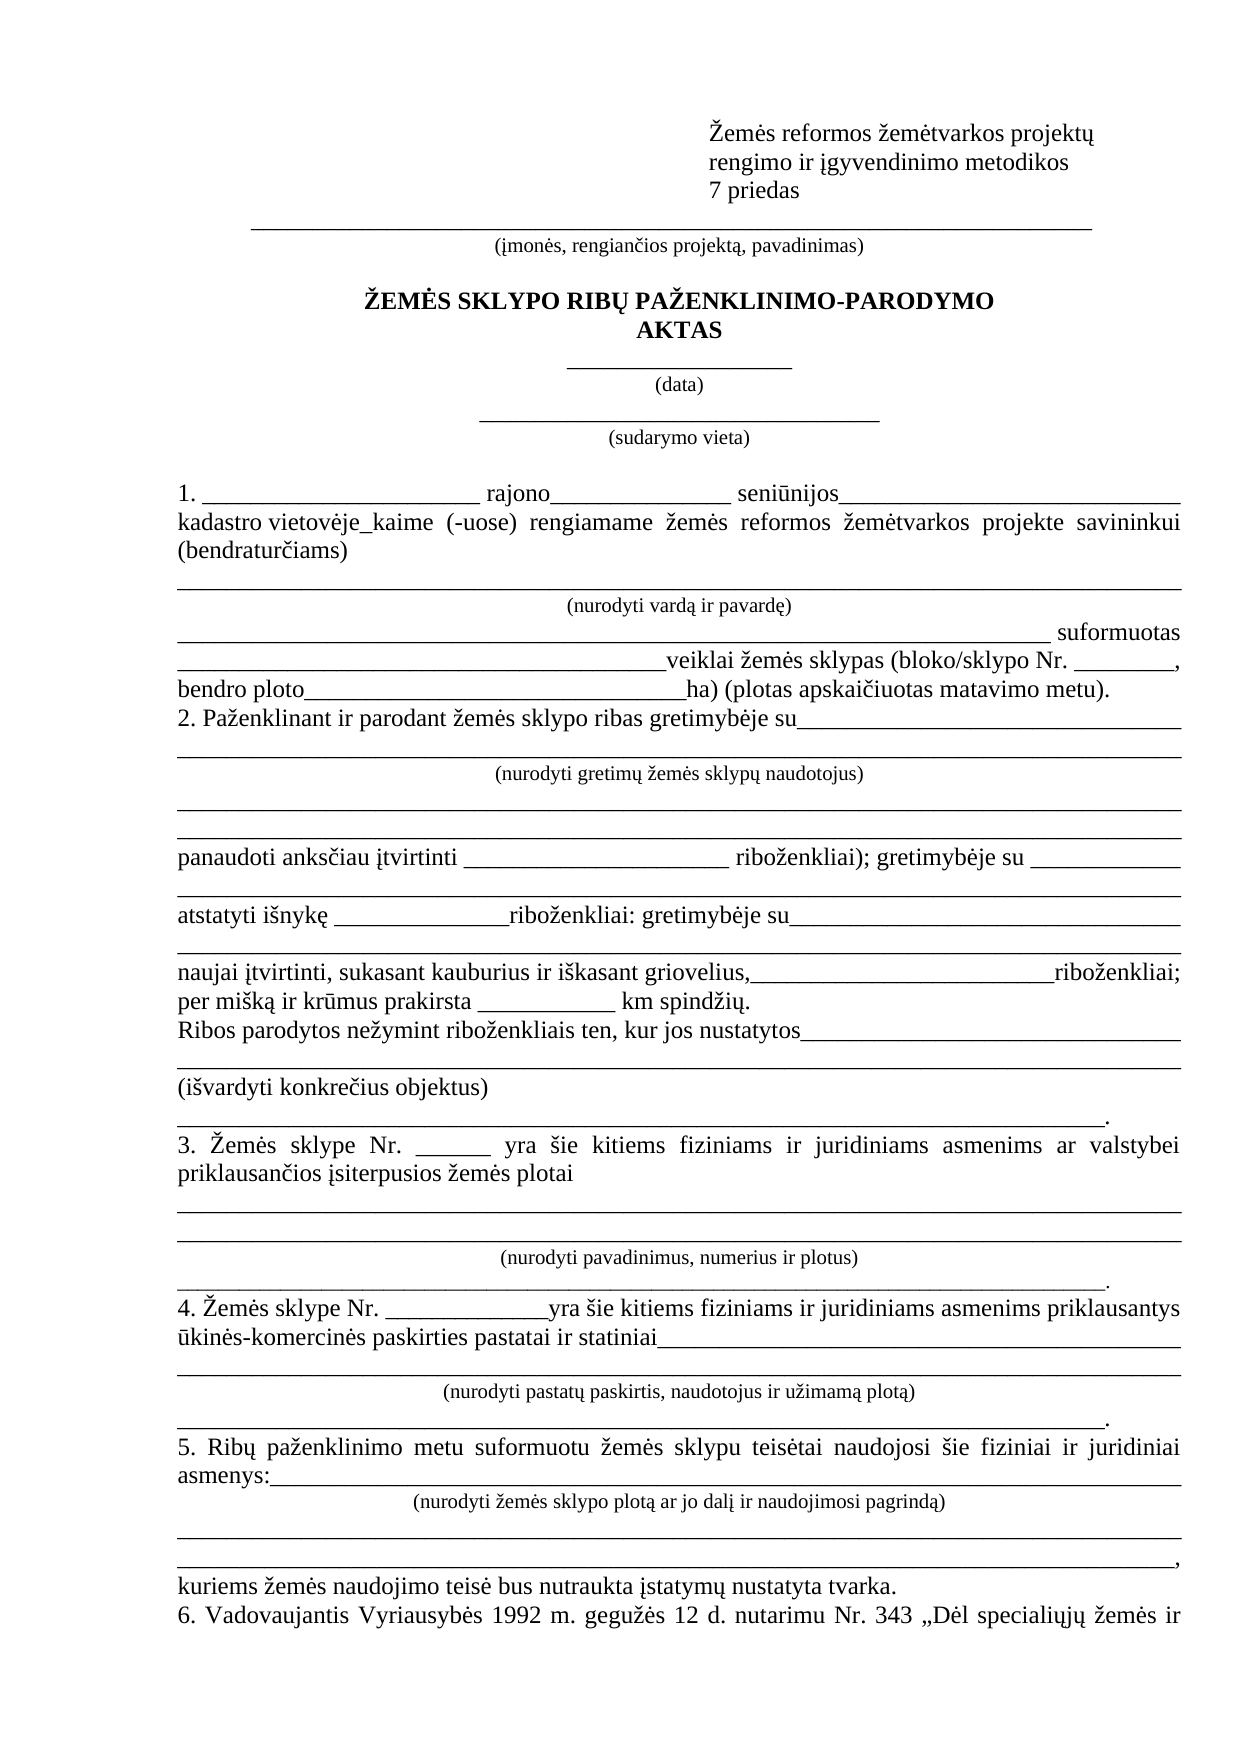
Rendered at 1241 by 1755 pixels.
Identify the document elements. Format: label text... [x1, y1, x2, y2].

text . [177, 1403, 1181, 1432]
text __________________ [177, 343, 1181, 372]
text kadastro vietovėje kaime (-uose) rengiamame žemės reformos žemėtvarkos projekte savininkui (bendraturčiams) [177, 507, 1181, 564]
text 5. Ribų paženklinimo metu suformuotu žemės sklypu teisėtai naudojosi šie fiziniai ir juridiniai asmenys: [177, 1432, 1181, 1489]
text per mišką ir krūmus prakirsta ___________ km spindžių. [177, 986, 1181, 1015]
text kuriems žemės naudojimo teisė bus nutraukta įstatymų nustatyta tvarka. [177, 1571, 1181, 1600]
text (nurodyti pastatų paskirtis, naudotojus ir užimamą plotą) [177, 1379, 1181, 1403]
text . [177, 1269, 1181, 1293]
text rengimo ir įgyvendinimo metodikos [177, 147, 1181, 176]
text __ [177, 928, 1181, 953]
text AKTAS [177, 315, 1181, 343]
text (įmonės, rengiančios projektą, pavadinimas) [177, 233, 1181, 257]
text (nurodyti pavadinimus, numerius ir plotus) [177, 1245, 1181, 1269]
text 2. Paženklinant ir parodant žemės sklypo ribas gretimybėje su [177, 703, 1181, 732]
text (nurodyti vardą ir pavardę) [177, 593, 1181, 617]
text Ribos parodytos nežymint riboženkliais ten, kur jos nustatytos [177, 1015, 1181, 1043]
text 7 priedas [177, 176, 1181, 204]
text 6. Vadovaujantis Vyriausybės 1992 m. gegužės 12 d. nutarimu Nr. 343 „Dėl specialiųjų žemės ir [177, 1600, 1181, 1628]
text __ suformuotas [177, 617, 1181, 646]
text __ veiklai žemės sklypas (bloko/sklypo Nr. ________, [177, 646, 1181, 674]
text naujai įtvirtinti, sukasant kauburius ir iškasant griovelius, riboženkliai; [177, 957, 1181, 986]
text (data) [177, 372, 1181, 396]
text 1. rajono seniūnijos [177, 478, 1181, 507]
text bendro ploto ha) (plotas apskaičiuotas matavimo metu). [177, 674, 1181, 703]
text ūkinės-komercinės paskirties pastatai ir statiniai [177, 1322, 1181, 1350]
text , [177, 1542, 1181, 1571]
text ________________________________ [177, 396, 1181, 425]
text (nurodyti žemės sklypo plotą ar jo dalį ir naudojimosi pagrindą) [177, 1489, 1181, 1513]
text (nurodyti gretimų žemės sklypų naudotojus) [177, 761, 1181, 785]
text 3. Žemės sklype Nr. ______ yra šie kitiems fiziniams ir juridiniams asmenims ar valstybei priklausančios įsiterpusios žemės plotai [177, 1130, 1181, 1187]
text atstatyti išnykę ______________riboženkliai: gretimybėje su [177, 900, 1181, 928]
text panaudoti anksčiau įtvirtinti riboženkliai); gretimybėje su ____________ [177, 842, 1181, 871]
text __ [177, 871, 1181, 896]
text (sudarymo vieta) [177, 425, 1181, 449]
text (išvardyti konkrečius objektus) [177, 1072, 1181, 1101]
text 4. Žemės sklype Nr. yra šie kitiems fiziniams ir juridiniams asmenims priklausantys [177, 1293, 1181, 1322]
text ŽEMĖS SKLYPO RIBŲ PAŽENKLINIMO-PARODYMO [177, 286, 1181, 315]
text Žemės reformos žemėtvarkos projektų [709, 118, 1181, 147]
text . [177, 1101, 1181, 1130]
